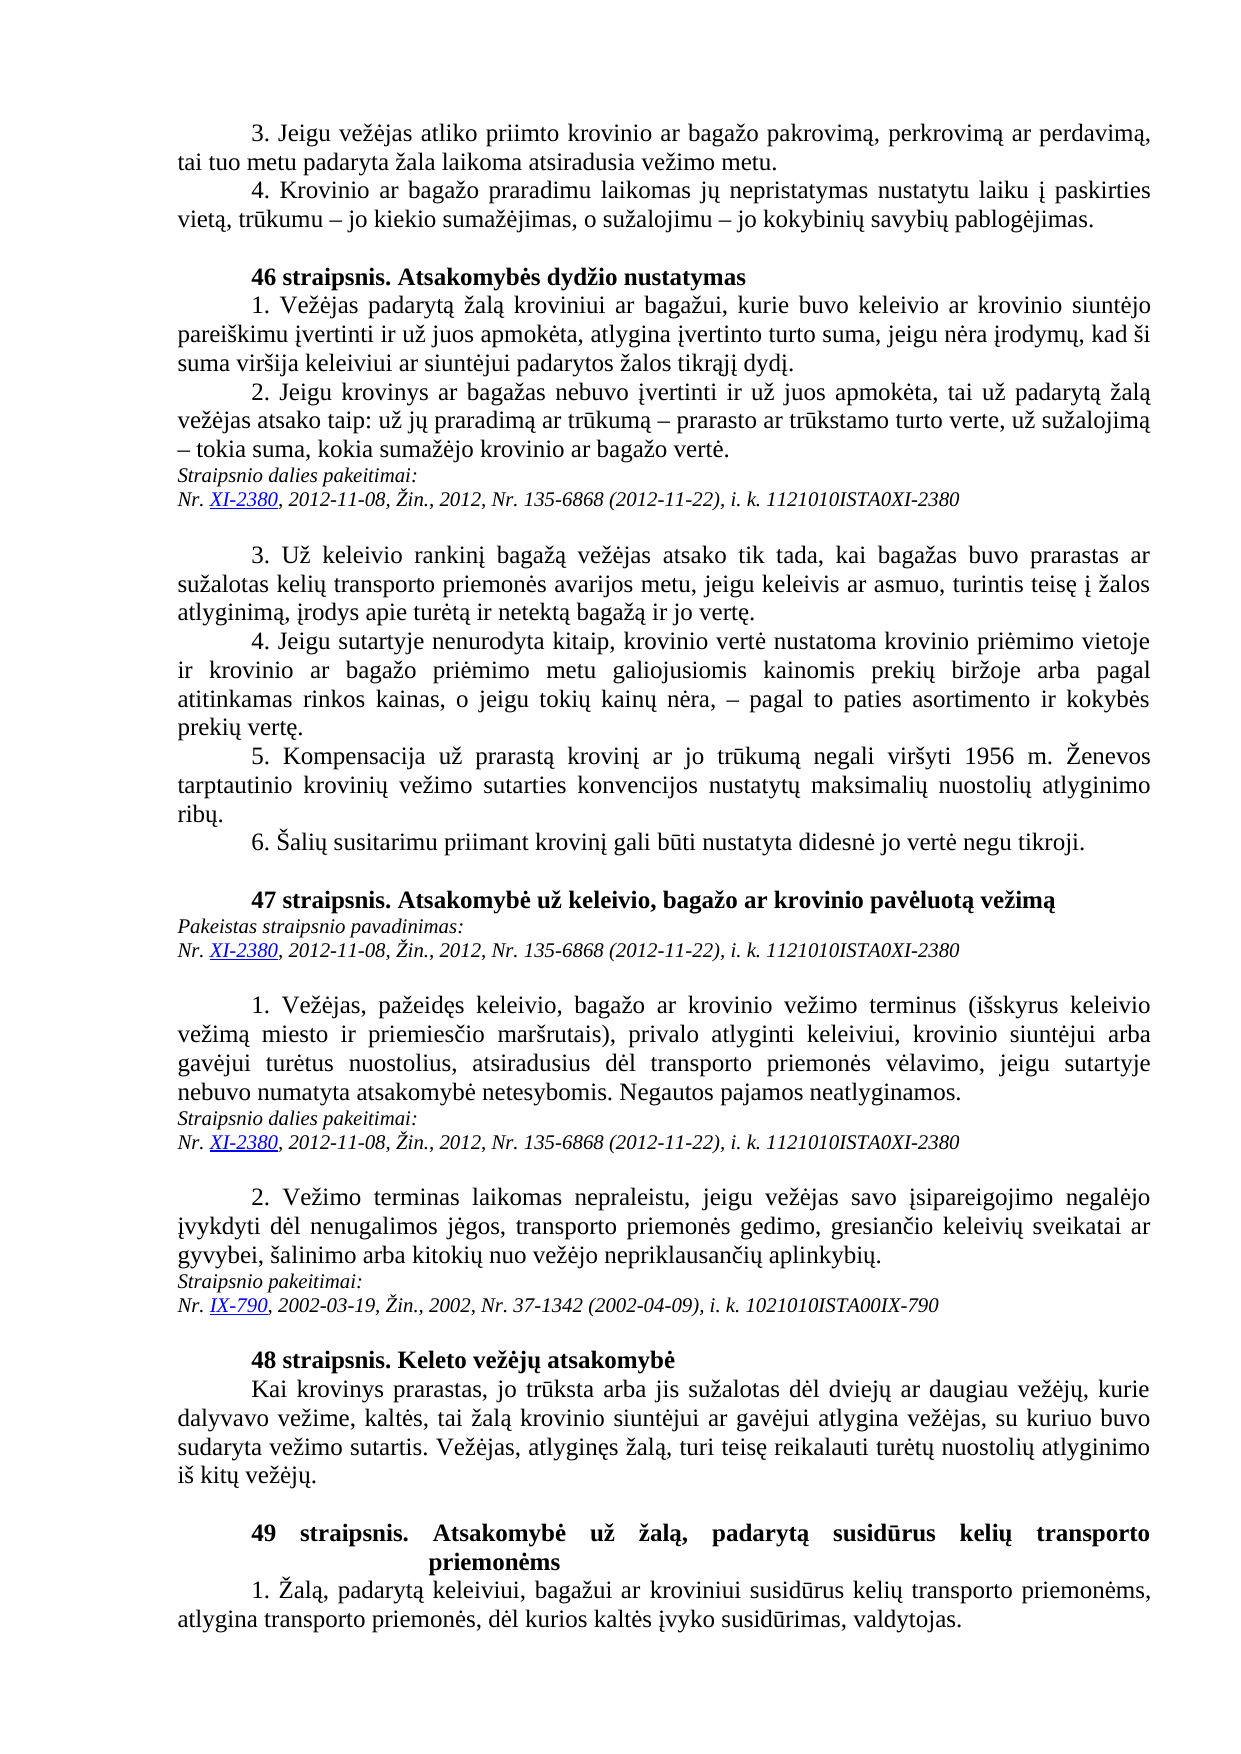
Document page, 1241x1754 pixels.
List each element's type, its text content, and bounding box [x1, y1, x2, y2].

text 46 straipsnis. Atsakomybės dydžio nustatymas [177, 262, 1152, 291]
text 5. Kompensacija už prarastą krovinį ar jo trūkumą negali viršyti 1956 m. Ženevos tarptautinio krovinių vežimo sutarties konvencijos nustatytų maksimalių nuostolių atlyginimo ribų. [177, 741, 1152, 827]
text 3. Jeigu vežėjas atliko priimto krovinio ar bagažo pakrovimą, perkrovimą ar perdavimą, tai tuo metu padaryta žala laikoma atsiradusia vežimo metu. [177, 118, 1152, 176]
text Nr. IX-790, 2002-03-19, Žin., 2002, Nr. 37-1342 (2002-04-09), i. k. 1021010ISTA00IX-790 [177, 1293, 1152, 1317]
text 1. Žalą, padarytą keleiviui, bagažui ar kroviniui susidūrus kelių transporto priemonėms, atlygina transporto priemonės, dėl kurios kaltės įvyko susidūrimas, valdytojas. [177, 1576, 1152, 1633]
text 2. Jeigu krovinys ar bagažas nebuvo įvertinti ir už juos apmokėta, tai už padarytą žalą vežėjas atsako taip: už jų praradimą ar trūkumą – prarasto ar trūkstamo turto verte, už sužalojimą – tokia suma, kokia sumažėjo krovinio ar bagažo vertė. [177, 377, 1152, 463]
text Pakeistas straipsnio pavadinimas: [177, 914, 1152, 938]
text 1. Vežėjas, pažeidęs keleivio, bagažo ar krovinio vežimo terminus (išskyrus keleivio vežimą miesto ir priemiesčio maršrutais), privalo atlyginti keleiviui, krovinio siuntėjui arba gavėjui turėtus nuostolius, atsiradusius dėl transporto priemonės vėlavimo, jeigu sutartyje nebuvo numatyta atsakomybė netesybomis. Negautos pajamos neatlyginamos. [177, 991, 1152, 1106]
text Nr. XI-2380, 2012-11-08, Žin., 2012, Nr. 135-6868 (2012-11-22), i. k. 1121010ISTA0XI-2380 [177, 487, 1152, 511]
text Straipsnio pakeitimai: [177, 1269, 1152, 1293]
text 48 straipsnis. Keleto vežėjų atsakomybė [177, 1346, 1152, 1374]
text Straipsnio dalies pakeitimai: [177, 463, 1152, 487]
text 4. Krovinio ar bagažo praradimu laikomas jų nepristatymas nustatytu laiku į paskirties vietą, trūkumu – jo kiekio sumažėjimas, o sužalojimu – jo kokybinių savybių pablogėjimas. [177, 176, 1152, 233]
text Nr. XI-2380, 2012-11-08, Žin., 2012, Nr. 135-6868 (2012-11-22), i. k. 1121010ISTA0XI-2380 [177, 938, 1152, 962]
text 2. Vežimo terminas laikomas nepraleistu, jeigu vežėjas savo įsipareigojimo negalėjo įvykdyti dėl nenugalimos jėgos, transporto priemonės gedimo, gresiančio keleivių sveikatai ar gyvybei, šalinimo arba kitokių nuo vežėjo nepriklausančių aplinkybių. [177, 1182, 1152, 1269]
text 4. Jeigu sutartyje nenurodyta kitaip, krovinio vertė nustatoma krovinio priėmimo vietoje ir krovinio ar bagažo priėmimo metu galiojusiomis kainomis prekių biržoje arba pagal atitinkamas rinkos kainas, o jeigu tokių kainų nėra, – pagal to paties asortimento ir kokybės prekių vertę. [177, 626, 1152, 741]
text 49 straipsnis. Atsakomybė už žalą, padarytą susidūrus kelių transporto priemonėms [251, 1518, 1152, 1576]
text Straipsnio dalies pakeitimai: [177, 1106, 1152, 1130]
text Nr. XI-2380, 2012-11-08, Žin., 2012, Nr. 135-6868 (2012-11-22), i. k. 1121010ISTA0XI-2380 [177, 1130, 1152, 1154]
text 3. Už keleivio rankinį bagažą vežėjas atsako tik tada, kai bagažas buvo prarastas ar sužalotas kelių transporto priemonės avarijos metu, jeigu keleivis ar asmuo, turintis teisę į žalos atlyginimą, įrodys apie turėtą ir netektą bagažą ir jo vertę. [177, 540, 1152, 626]
text Kai krovinys prarastas, jo trūksta arba jis sužalotas dėl dviejų ar daugiau vežėjų, kurie dalyvavo vežime, kaltės, tai žalą krovinio siuntėjui ar gavėjui atlygina vežėjas, su kuriuo buvo sudaryta vežimo sutartis. Vežėjas, atlyginęs žalą, turi teisę reikalauti turėtų nuostolių atlyginimo iš kitų vežėjų. [177, 1374, 1152, 1489]
text 6. Šalių susitarimu priimant krovinį gali būti nustatyta didesnė jo vertė negu tikroji. [177, 827, 1152, 856]
text 47 straipsnis. Atsakomybė už keleivio, bagažo ar krovinio pavėluotą vežimą [251, 885, 1152, 914]
text 1. Vežėjas padarytą žalą kroviniui ar bagažui, kurie buvo keleivio ar krovinio siuntėjo pareiškimu įvertinti ir už juos apmokėta, atlygina įvertinto turto suma, jeigu nėra įrodymų, kad ši suma viršija keleiviui ar siuntėjui padarytos žalos tikrąjį dydį. [177, 291, 1152, 377]
